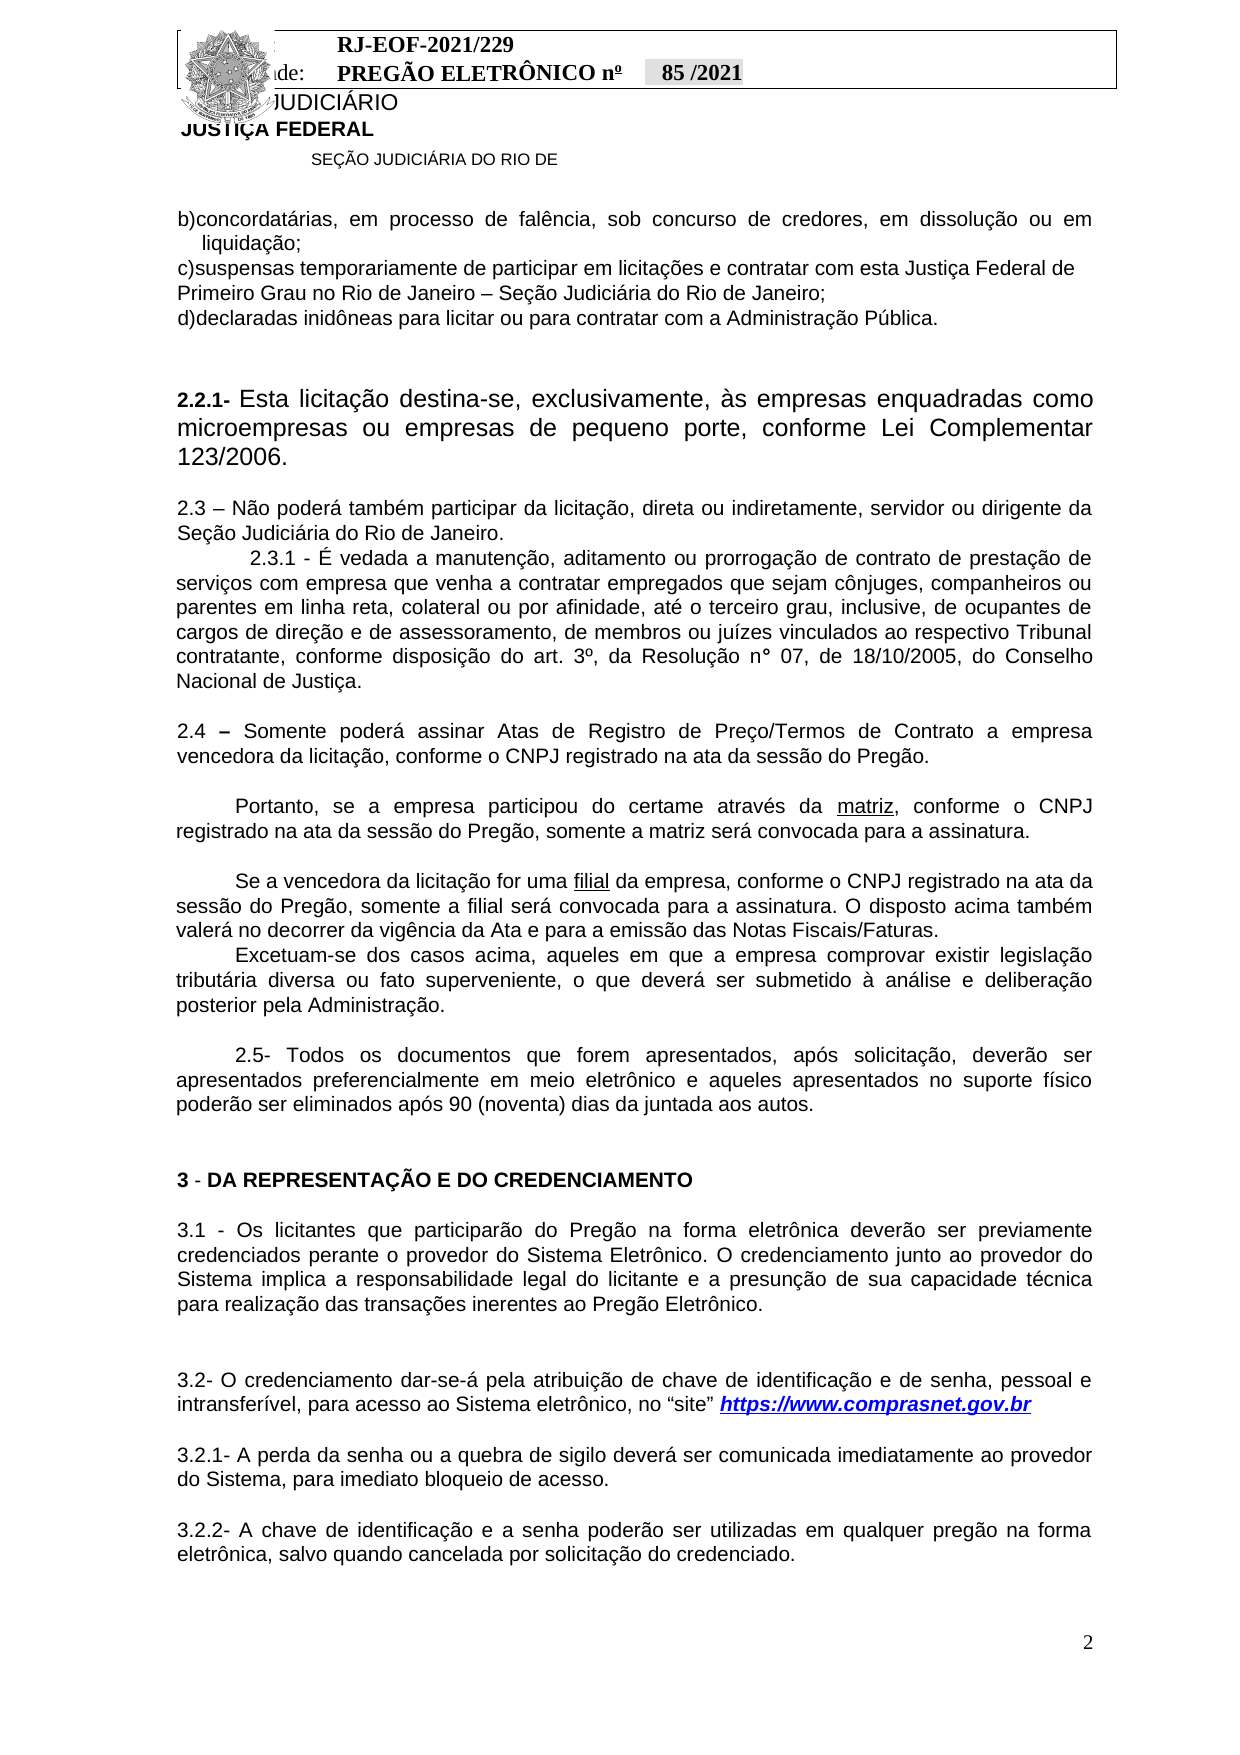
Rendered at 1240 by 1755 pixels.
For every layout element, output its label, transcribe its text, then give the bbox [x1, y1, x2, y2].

list declaradas inidôneas para licitar ou para contratar com a Administração Pública. [153, 306, 1093, 330]
text Portanto, se a empresa participou do certame através da matriz, conforme o CNPJ registrado na ata da sessão do Pregão, somente a matriz será convocada para a assinatura. [176, 794, 1093, 843]
text 3.2.2- A chave de identificação e a senha poderão ser utilizadas em qualquer pregão na forma eletrônica, salvo quando cancelada por solicitação do credenciado. [177, 1518, 1093, 1566]
text 2.2.1- Esta licitação destina-se, exclusivamente, às empresas enquadradas como microempresas ou empresas de pequeno porte, conforme Lei Complementar 123/2006. [177, 384, 1095, 471]
text Excetuam-se dos casos acima, aqueles em que a empresa comprovar existir legislação tributária diversa ou fato superveniente, o que deverá ser submetido à análise e deliberação posterior pela Administração. [176, 943, 1093, 1016]
text 3.2.1- A perda da senha ou a quebra de sigilo deverá ser comunicada imediatamente ao provedor do Sistema, para imediato bloqueio de acesso. [177, 1443, 1093, 1491]
text 2.4 – Somente poderá assinar Atas de Registro de Preço/Termos de Contrato a empresa vencedora da licitação, conforme o CNPJ registrado na ata da sessão do Pregão. [177, 719, 1093, 768]
text 2.5- Todos os documentos que forem apresentados, após solicitação, deverão ser apresentados preferencialmente em meio eletrônico e aqueles apresentados no suporte físico poderão ser eliminados após 90 (noventa) dias da juntada aos autos. [176, 1043, 1093, 1116]
list concordatárias, em processo de falência, sob concurso de credores, em dissolução ou em liquidação; [153, 206, 1093, 255]
subtitle 3 - DA REPRESENTAÇÃO E DO CREDENCIAMENTO [177, 1168, 1093, 1192]
text 3.2- O credenciamento dar-se-á pela atribuição de chave de identificação e de senha, pessoal e intransferível, para acesso ao Sistema eletrônico, no “site” https://www.comprasnet.gov.br [177, 1368, 1093, 1416]
text 2.3 – Não poderá também participar da licitação, direta ou indiretamente, servidor ou dirigente da Seção Judiciária do Rio de Janeiro. [177, 496, 1093, 544]
text 3.1 - Os licitantes que participarão do Pregão na forma eletrônica deverão ser previamente credenciados perante o provedor do Sistema Eletrônico. O credenciamento junto ao provedor do Sistema implica a responsabilidade legal do licitante e a presunção de sua capacidade técnica para realização das transações inerentes ao Pregão Eletrônico. [177, 1218, 1093, 1316]
text 2.3.1 - É vedada a manutenção, aditamento ou prorrogação de contrato de prestação de serviços com empresa que venha a contratar empregados que sejam cônjuges, companheiros ou parentes em linha reta, colateral ou por afinidade, até o terceiro grau, inclusive, de ocupantes de cargos de direção e de assessoramento, de membros ou juízes vinculados ao respectivo Tribunal contratante, conforme disposição do art. 3º, da Resolução n° 07, de 18/10/2005, do Conselho Nacional de Justiça. [176, 546, 1093, 693]
text Se a vencedora da licitação for uma filial da empresa, conforme o CNPJ registrado na ata da sessão do Pregão, somente a filial será convocada para a assinatura. O disposto acima também valerá no decorrer da vigência da Ata e para a emissão das Notas Fiscais/Faturas. [176, 869, 1093, 942]
list suspensas temporariamente de participar em licitações e contratar com esta Justiça Federal de [153, 256, 1093, 280]
text Primeiro Grau no Rio de Janeiro – Seção Judiciária do Rio de Janeiro; [177, 281, 1093, 305]
